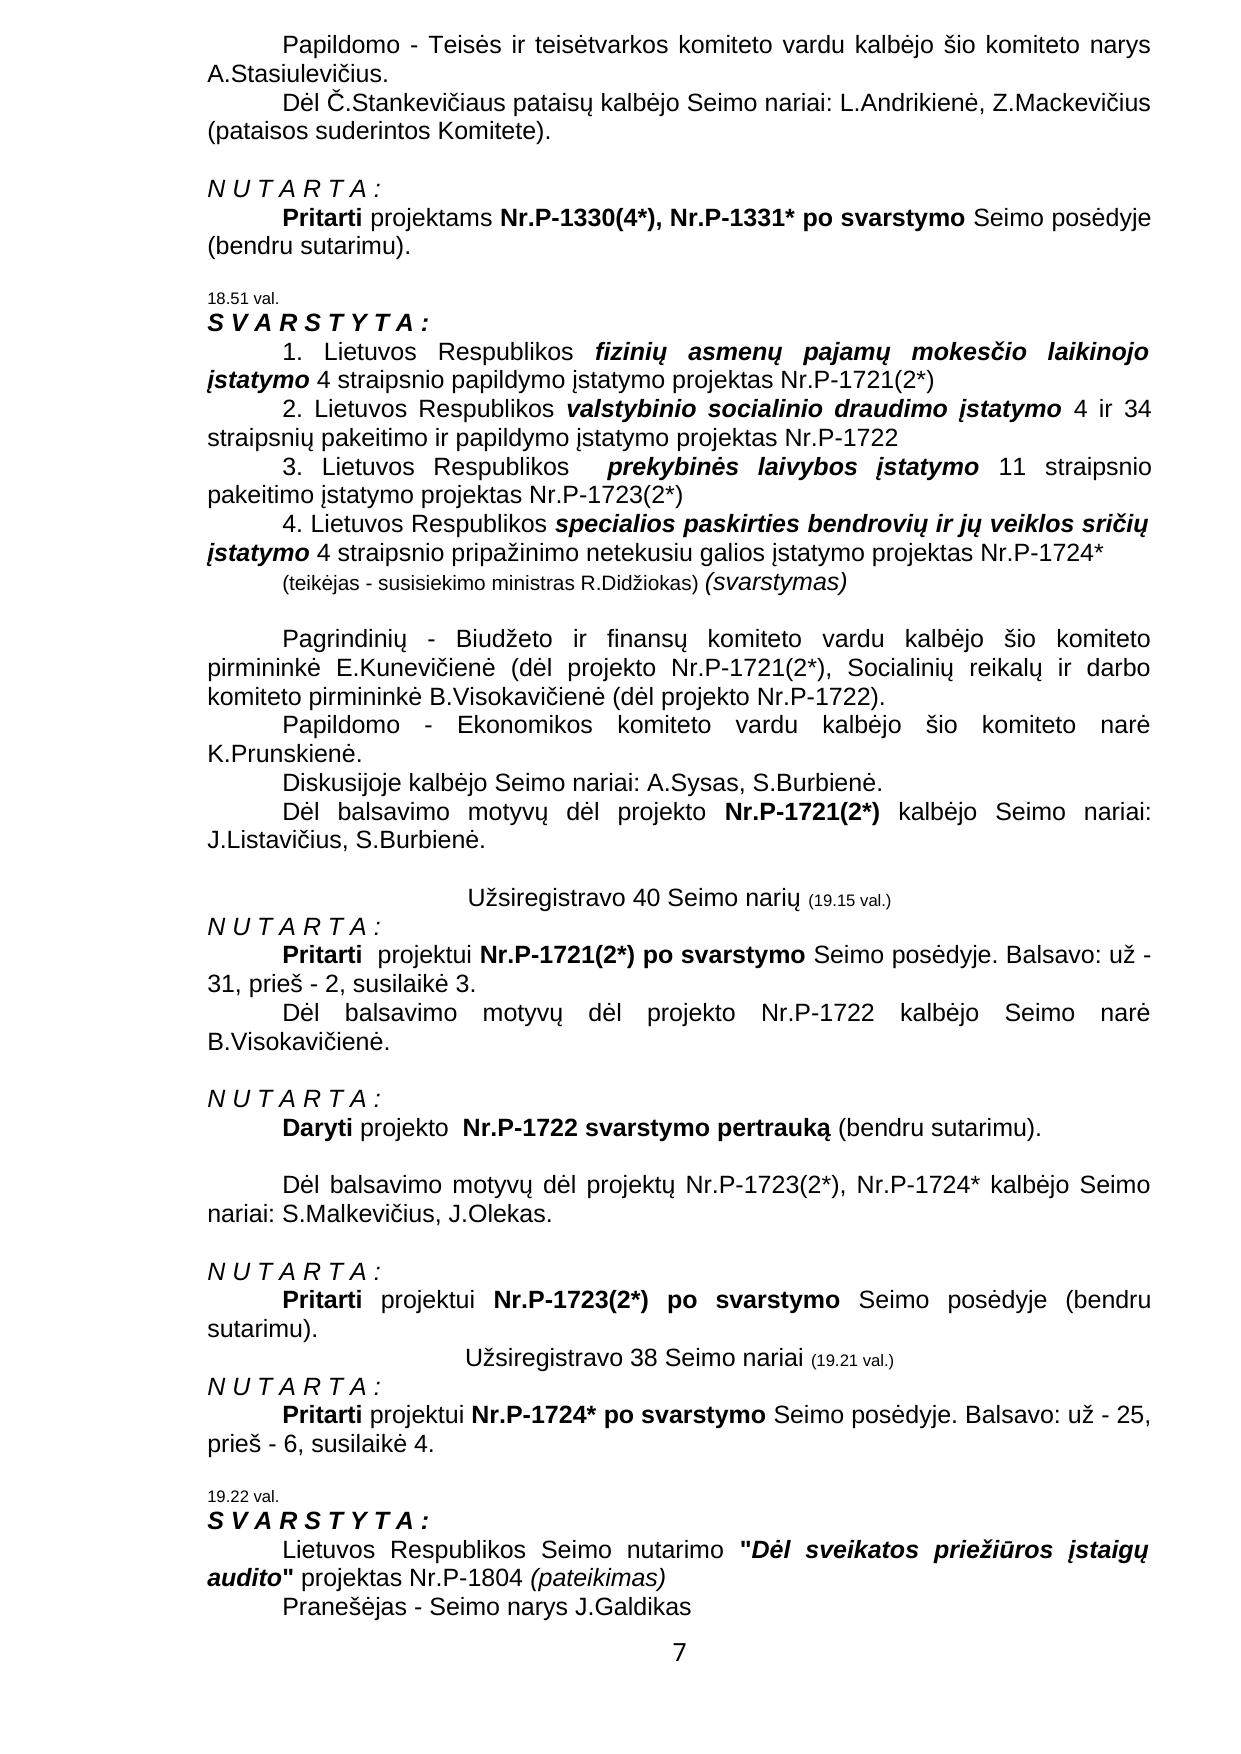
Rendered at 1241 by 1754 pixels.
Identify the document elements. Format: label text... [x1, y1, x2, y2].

text Pritarti projektui Nr.P-1723(2*) po svarstymo Seimo posėdyje (bendru sutarimu). [207, 1285, 1152, 1343]
text Dėl balsavimo motyvų dėl projekto Nr.P-1722 kalbėjo Seimo narė B.Visokavičienė. [207, 998, 1152, 1055]
text S V A R S T Y T A : [207, 308, 1152, 337]
text Dėl balsavimo motyvų dėl projektų Nr.P-1723(2*), Nr.P-1724* kalbėjo Seimo nariai: S.Malkevičius, J.Olekas. [207, 1170, 1152, 1228]
text Užsiregistravo 40 Seimo narių (19.15 val.) [207, 883, 1152, 912]
text Pagrindinių - Biudžeto ir finansų komiteto vardu kalbėjo šio komiteto pirmininkė E.Kunevičienė (dėl projekto Nr.P-1721(2*), Socialinių reikalų ir darbo komiteto pirmininkė B.Visokavičienė (dėl projekto Nr.P-1722). [207, 624, 1152, 710]
text N U T A R T A : [207, 174, 1152, 202]
text Papildomo - Ekonomikos komiteto vardu kalbėjo šio komiteto narė K.Prunskienė. [207, 710, 1152, 768]
text N U T A R T A : [207, 912, 1152, 940]
text N U T A R T A : [207, 1084, 1152, 1113]
text 1. Lietuvos Respublikos fizinių asmenų pajamų mokesčio laikinojo įstatymo 4 straipsnio papildymo įstatymo projektas Nr.P-1721(2*) [207, 337, 1152, 394]
text Lietuvos Respublikos Seimo nutarimo "Dėl sveikatos priežiūros įstaigų audito" projektas Nr.P-1804 (pateikimas) [207, 1534, 1152, 1592]
text 3. Lietuvos Respublikos prekybinės laivybos įstatymo 11 straipsnio pakeitimo įstatymo projektas Nr.P-1723(2*) [207, 452, 1152, 509]
text 19.22 val. [207, 1487, 1152, 1506]
text N U T A R T A : [207, 1372, 1152, 1400]
text Dėl Č.Stankevičiaus pataisų kalbėjo Seimo nariai: L.Andrikienė, Z.Mackevičius (pataisos suderintos Komitete). [207, 87, 1152, 145]
text 18.51 val. [207, 289, 1152, 308]
text Pritarti projektams Nr.P-1330(4*), Nr.P-1331* po svarstymo Seimo posėdyje (bendru sutarimu). [207, 202, 1152, 260]
text Pritarti projektui Nr.P-1721(2*) po svarstymo Seimo posėdyje. Balsavo: už - 31, prieš - 2, susilaikė 3. [207, 940, 1152, 998]
text Užsiregistravo 38 Seimo nariai (19.21 val.) [207, 1343, 1152, 1372]
text S V A R S T Y T A : [207, 1506, 1152, 1534]
text (teikėjas - susisiekimo ministras R.Didžiokas) (svarstymas) [207, 567, 1152, 595]
text Daryti projekto Nr.P-1722 svarstymo pertrauką (bendru sutarimu). [207, 1113, 1152, 1142]
text 2. Lietuvos Respublikos valstybinio socialinio draudimo įstatymo 4 ir 34 straipsnių pakeitimo ir papildymo įstatymo projektas Nr.P-1722 [207, 394, 1152, 452]
text Dėl balsavimo motyvų dėl projekto Nr.P-1721(2*) kalbėjo Seimo nariai: J.Listavičius, S.Burbienė. [207, 797, 1152, 854]
text Pranešėjas - Seimo narys J.Galdikas [207, 1592, 1152, 1621]
text Papildomo - Teisės ir teisėtvarkos komiteto vardu kalbėjo šio komiteto narys A.Stasiulevičius. [207, 30, 1152, 87]
text Pritarti projektui Nr.P-1724* po svarstymo Seimo posėdyje. Balsavo: už - 25, prieš - 6, susilaikė 4. [207, 1400, 1152, 1458]
text Diskusijoje kalbėjo Seimo nariai: A.Sysas, S.Burbienė. [207, 768, 1152, 797]
text N U T A R T A : [207, 1257, 1152, 1285]
text 4. Lietuvos Respublikos specialios paskirties bendrovių ir jų veiklos sričių įstatymo 4 straipsnio pripažinimo netekusiu galios įstatymo projektas Nr.P-1724* [207, 509, 1152, 567]
